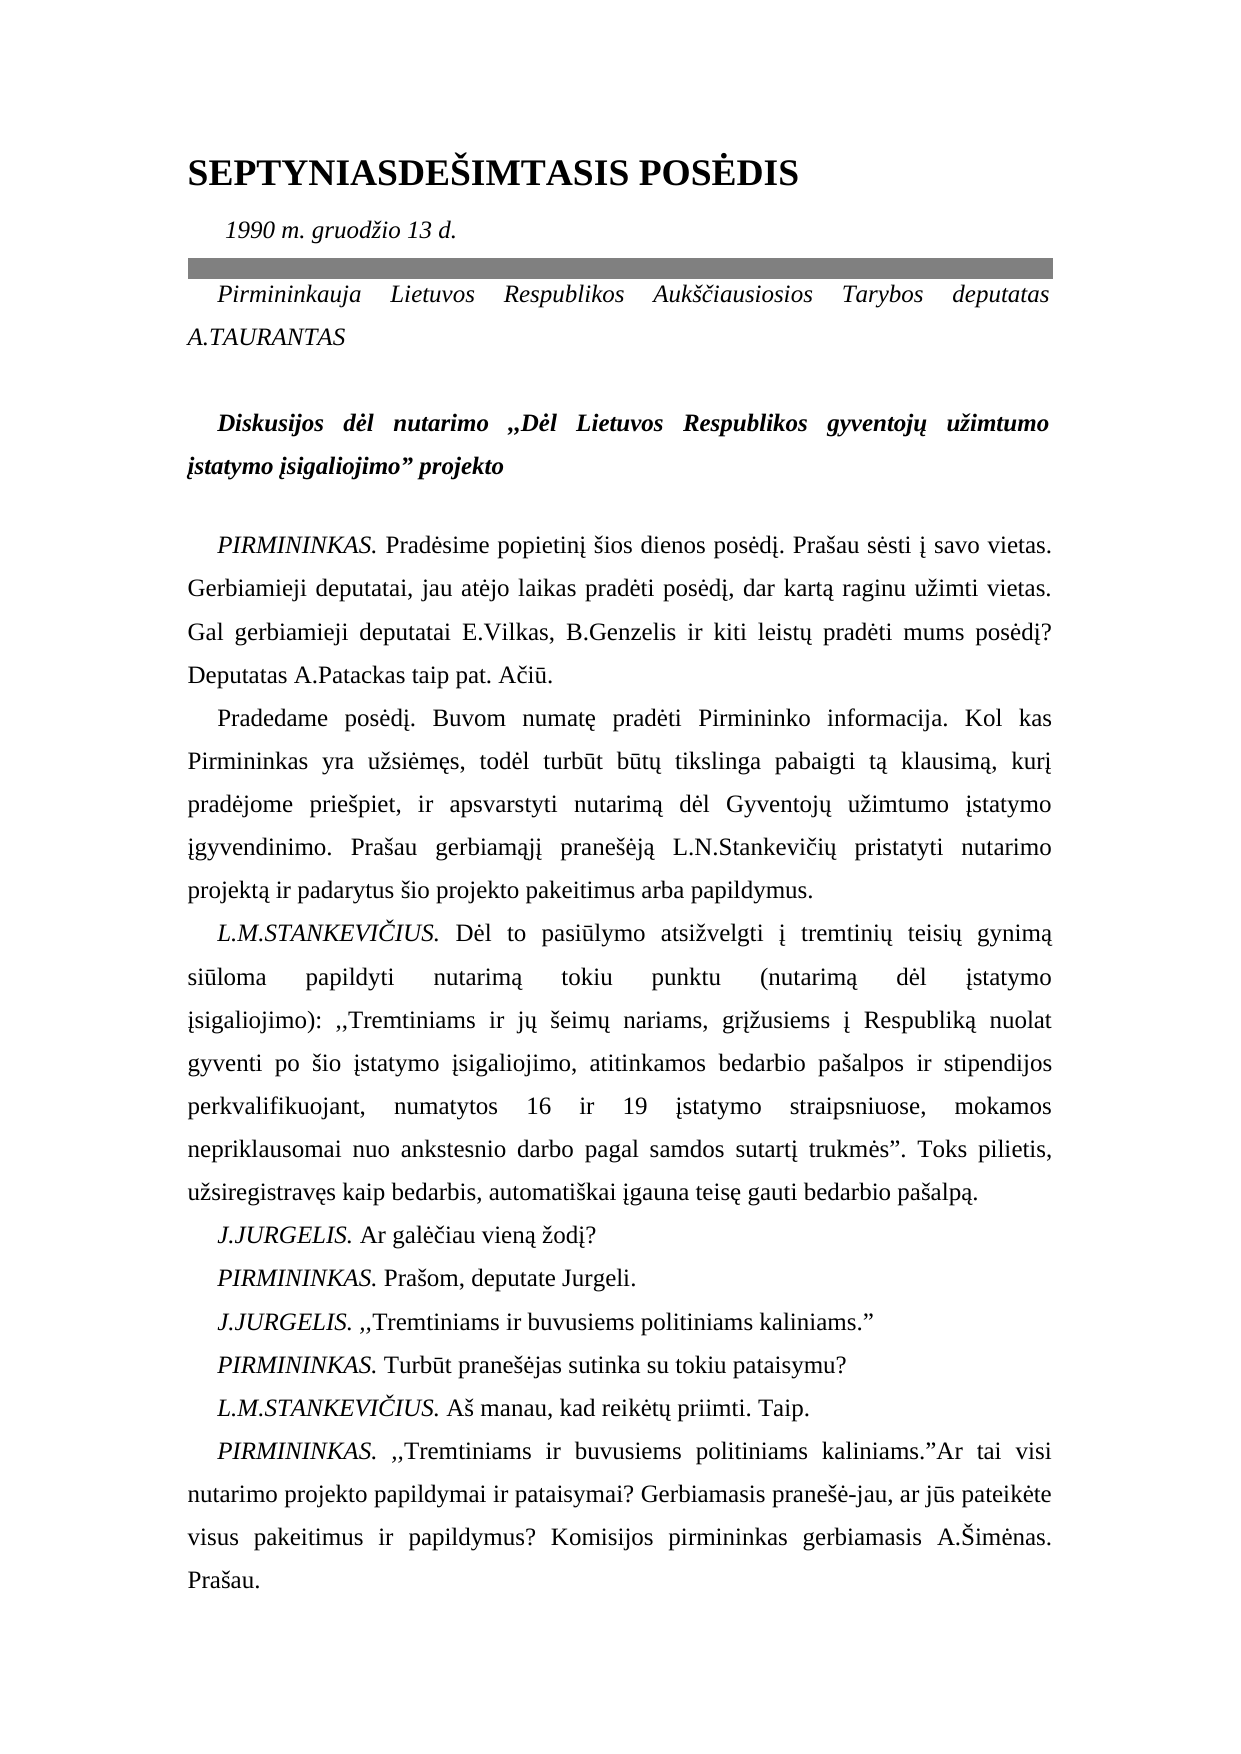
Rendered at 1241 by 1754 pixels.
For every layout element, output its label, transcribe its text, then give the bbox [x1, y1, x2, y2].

text J.JURGELIS. Ar galėčiau vieną žodį? [187, 1220, 1053, 1249]
text PIRMININKAS. ,,Tremtiniams ir buvusiems politiniams kaliniams.”Ar tai visi nutarimo projekto papildymai ir pataisymai? Gerbiamasis pranešė-jau, ar jūs pateikėte visus pakeitimus ir papildymus? Komisijos pirmininkas gerbiamasis A.Šimėnas. Prašau. [187, 1436, 1053, 1594]
text J.JURGELIS. ,,Tremtiniams ir buvusiems politiniams kaliniams.” [187, 1307, 1053, 1335]
text Pradedame posėdį. Buvom numatę pradėti Pirmininko informacija. Kol kas Pirmininkas yra užsiėmęs, todėl turbūt būtų tikslinga pabaigti tą klausimą, kurį pradėjome priešpiet, ir apsvarstyti nutarimą dėl Gyventojų užimtumo įstatymo įgyvendinimo. Prašau gerbiamąjį pranešėją L.N.Stankevičių pristatyti nutarimo projektą ir padarytus šio projekto pakeitimus arba papildymus. [187, 703, 1053, 904]
text PIRMININKAS. Pradėsime popietinį šios dienos posėdį. Prašau sėsti į savo vietas. Gerbiamieji deputatai, jau atėjo laikas pradėti posėdį, dar kartą raginu užimti vietas. Gal gerbiamieji deputatai E.Vilkas, B.Genzelis ir kiti leistų pradėti mums posėdį? Deputatas A.Patackas taip pat. Ačiū. [187, 530, 1053, 688]
text 1990 m. gruodžio 13 d. [187, 215, 1053, 243]
text Diskusijos dėl nutarimo ,,Dėl Lietuvos Respublikos gyventojų užimtumo įstatymo įsigaliojimo” projekto [187, 408, 1053, 480]
text PIRMININKAS. Turbūt pranešėjas sutinka su tokiu pataisymu? [187, 1350, 1053, 1378]
text Pirmininkauja Lietuvos Respublikos Aukščiausiosios Tarybos deputatas A.TAURANTAS [187, 279, 1053, 351]
subtitle SEPTYNIASDEŠIMTASIS POSĖDIS [187, 150, 1053, 193]
text L.M.STANKEVIČIUS. Aš manau, kad reikėtų priimti. Taip. [187, 1393, 1053, 1422]
text L.M.STANKEVIČIUS. Dėl to pasiūlymo atsižvelgti į tremtinių teisių gynimą siūloma papildyti nutarimą tokiu punktu (nutarimą dėl įstatymo įsigaliojimo): ,,Tremtiniams ir jų šeimų nariams, grįžusiems į Respubliką nuolat gyventi po šio įstatymo įsigaliojimo, atitinkamos bedarbio pašalpos ir stipendijos perkvalifikuojant, numatytos 16 ir 19 įstatymo straipsniuose, mokamos nepriklausomai nuo ankstesnio darbo pagal samdos sutartį trukmės”. Toks pilietis, užsiregistravęs kaip bedarbis, automatiškai įgauna teisę gauti bedarbio pašalpą. [187, 918, 1053, 1206]
text PIRMININKAS. Prašom, deputate Jurgeli. [187, 1263, 1053, 1292]
